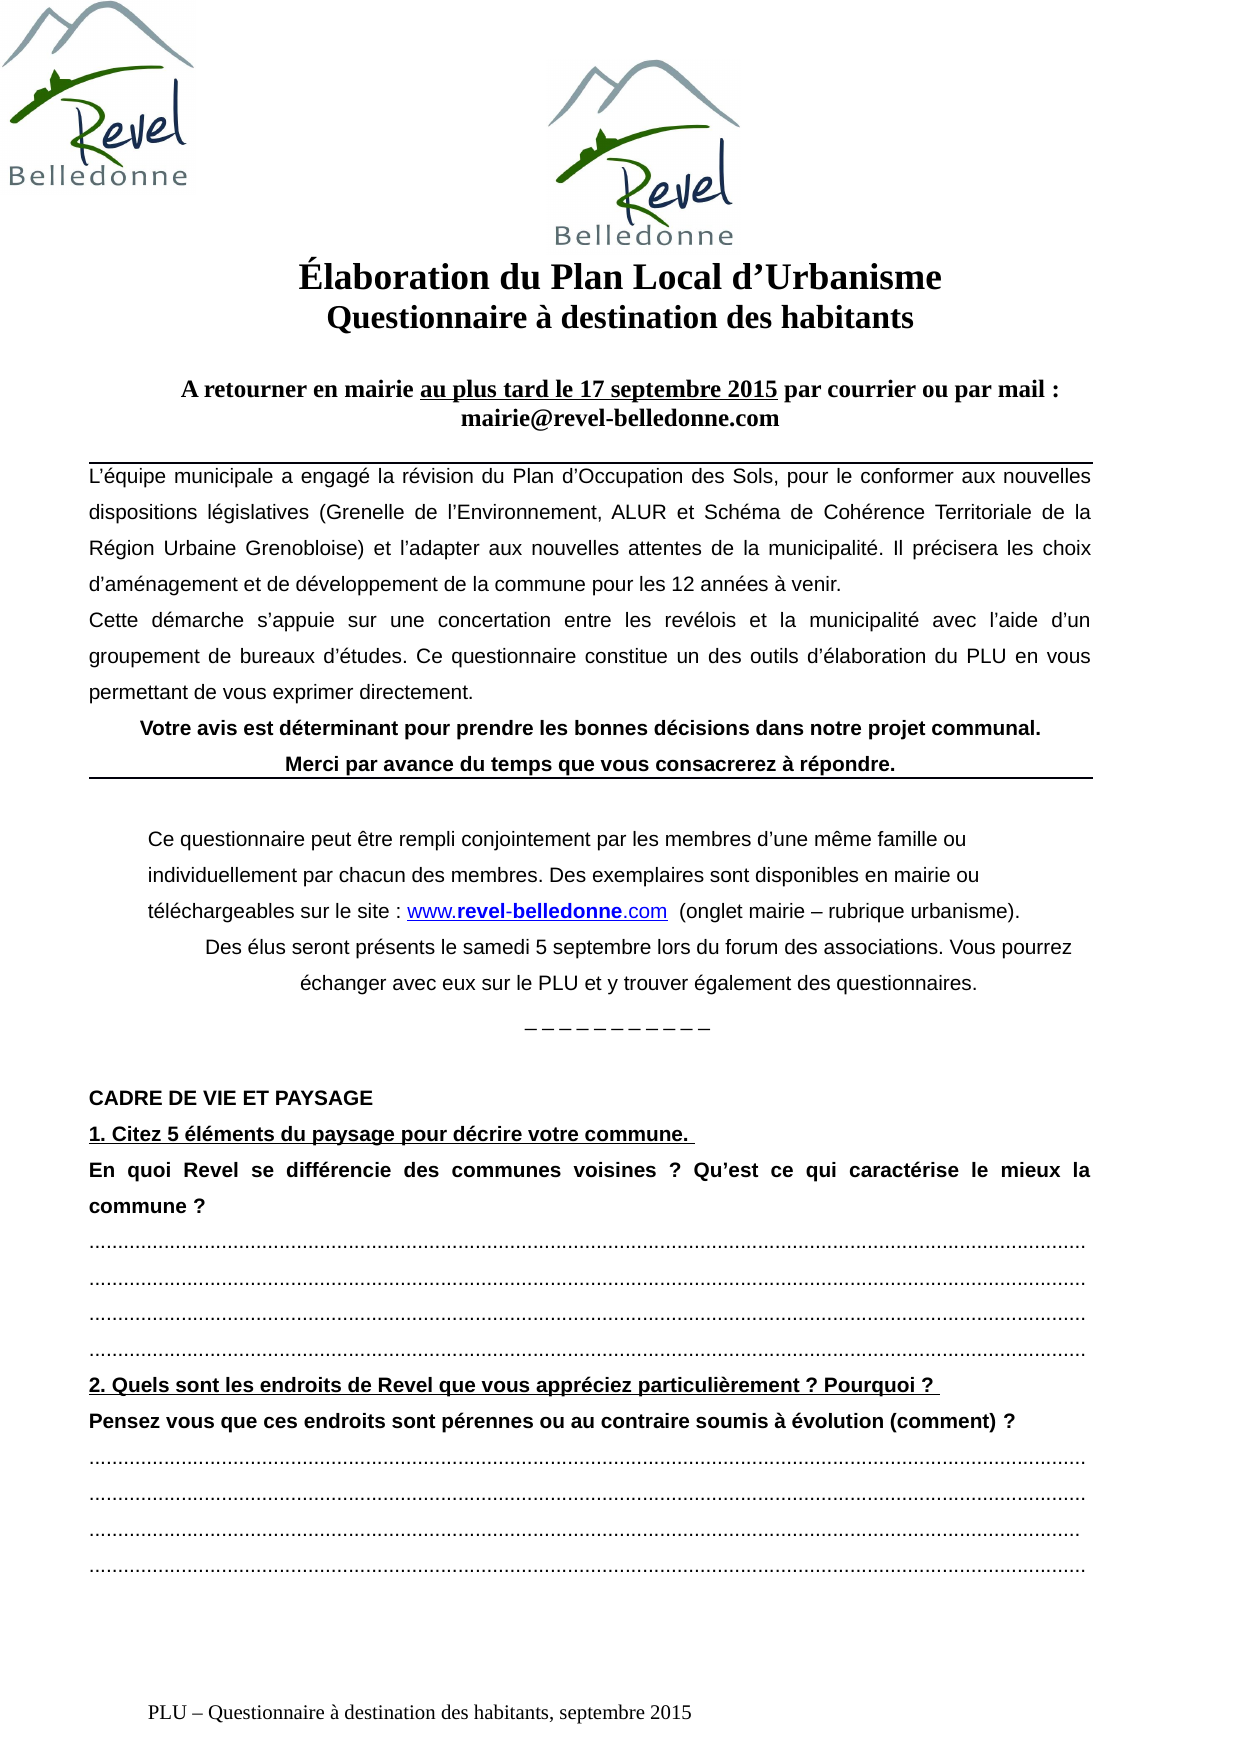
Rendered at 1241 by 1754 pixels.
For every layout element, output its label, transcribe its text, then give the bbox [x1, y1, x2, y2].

text ............................................................................................................................................................................. [88, 1445, 1093, 1469]
text Questionnaire à destination des habitants [148, 297, 1093, 336]
text ............................................................................................................................................................................. [88, 1229, 1093, 1253]
text _ _ _ _ _ _ _ _ _ _ _ [148, 1007, 1093, 1031]
text Cette démarche s’appuie sur une concertation entre les revélois et la municipalité avec l’aide d’un groupement de bureaux d’études. Ce questionnaire constitue un des outils d’élaboration du PLU en vous permettant de vous exprimer directement. [88, 608, 1093, 703]
text ............................................................................................................................................................................ [88, 1517, 1093, 1541]
picture [0, 0, 196, 195]
text ............................................................................................................................................................................. [88, 1301, 1093, 1325]
text 2. Quels sont les endroits de Revel que vous appréciez particulièrement ? Pourquoi ? [88, 1373, 1093, 1397]
text ............................................................................................................................................................................. [88, 1553, 1093, 1577]
text Pensez vous que ces endroits sont pérennes ou au contraire soumis à évolution (comment) ? [88, 1409, 1093, 1433]
text Votre avis est déterminant pour prendre les bonnes décisions dans notre projet communal. [88, 715, 1093, 739]
text En quoi Revel se différencie des communes voisines ? Qu’est ce qui caractérise le mieux la commune ? [88, 1157, 1093, 1217]
list CADRE DE VIE ET PAYSAGE [88, 1086, 1093, 1109]
text Élaboration du Plan Local d’Urbanisme [148, 254, 1093, 297]
text A retourner en mairie au plus tard le 17 septembre 2015 par courrier ou par mail : mairie@revel-belledonne.com [148, 374, 1093, 431]
text 1. Citez 5 éléments du paysage pour décrire votre commune. [88, 1122, 1093, 1146]
text ............................................................................................................................................................................. [88, 1265, 1093, 1289]
text ............................................................................................................................................................................. [88, 1481, 1093, 1505]
picture [546, 59, 742, 255]
text ............................................................................................................................................................................. [88, 1337, 1093, 1361]
text L’équipe municipale a engagé la révision du Plan d’Occupation des Sols, pour le conformer aux nouvelles dispositions législatives (Grenelle de l’Environnement, ALUR et Schéma de Cohérence Territoriale de la Région Urbaine Grenobloise) et l’adapter aux nouvelles attentes de la municipalité. Il précisera les choix d’aménagement et de développement de la commune pour les 12 années à venir. [88, 464, 1093, 596]
text Merci par avance du temps que vous consacrerez à répondre. [88, 751, 1093, 779]
text Ce questionnaire peut être rempli conjointement par les membres d’une même famille ou individuellement par chacun des membres. Des exemplaires sont disponibles en mairie ou téléchargeables sur le site : www.revel-belledonne.com (onglet mairie – rubrique urbanisme). [148, 827, 1093, 923]
list Des élus seront présents le samedi 5 septembre lors du forum des associations. Vous pourrez échanger avec eux sur le PLU et y trouver également des questionnaires. [185, 935, 1093, 994]
